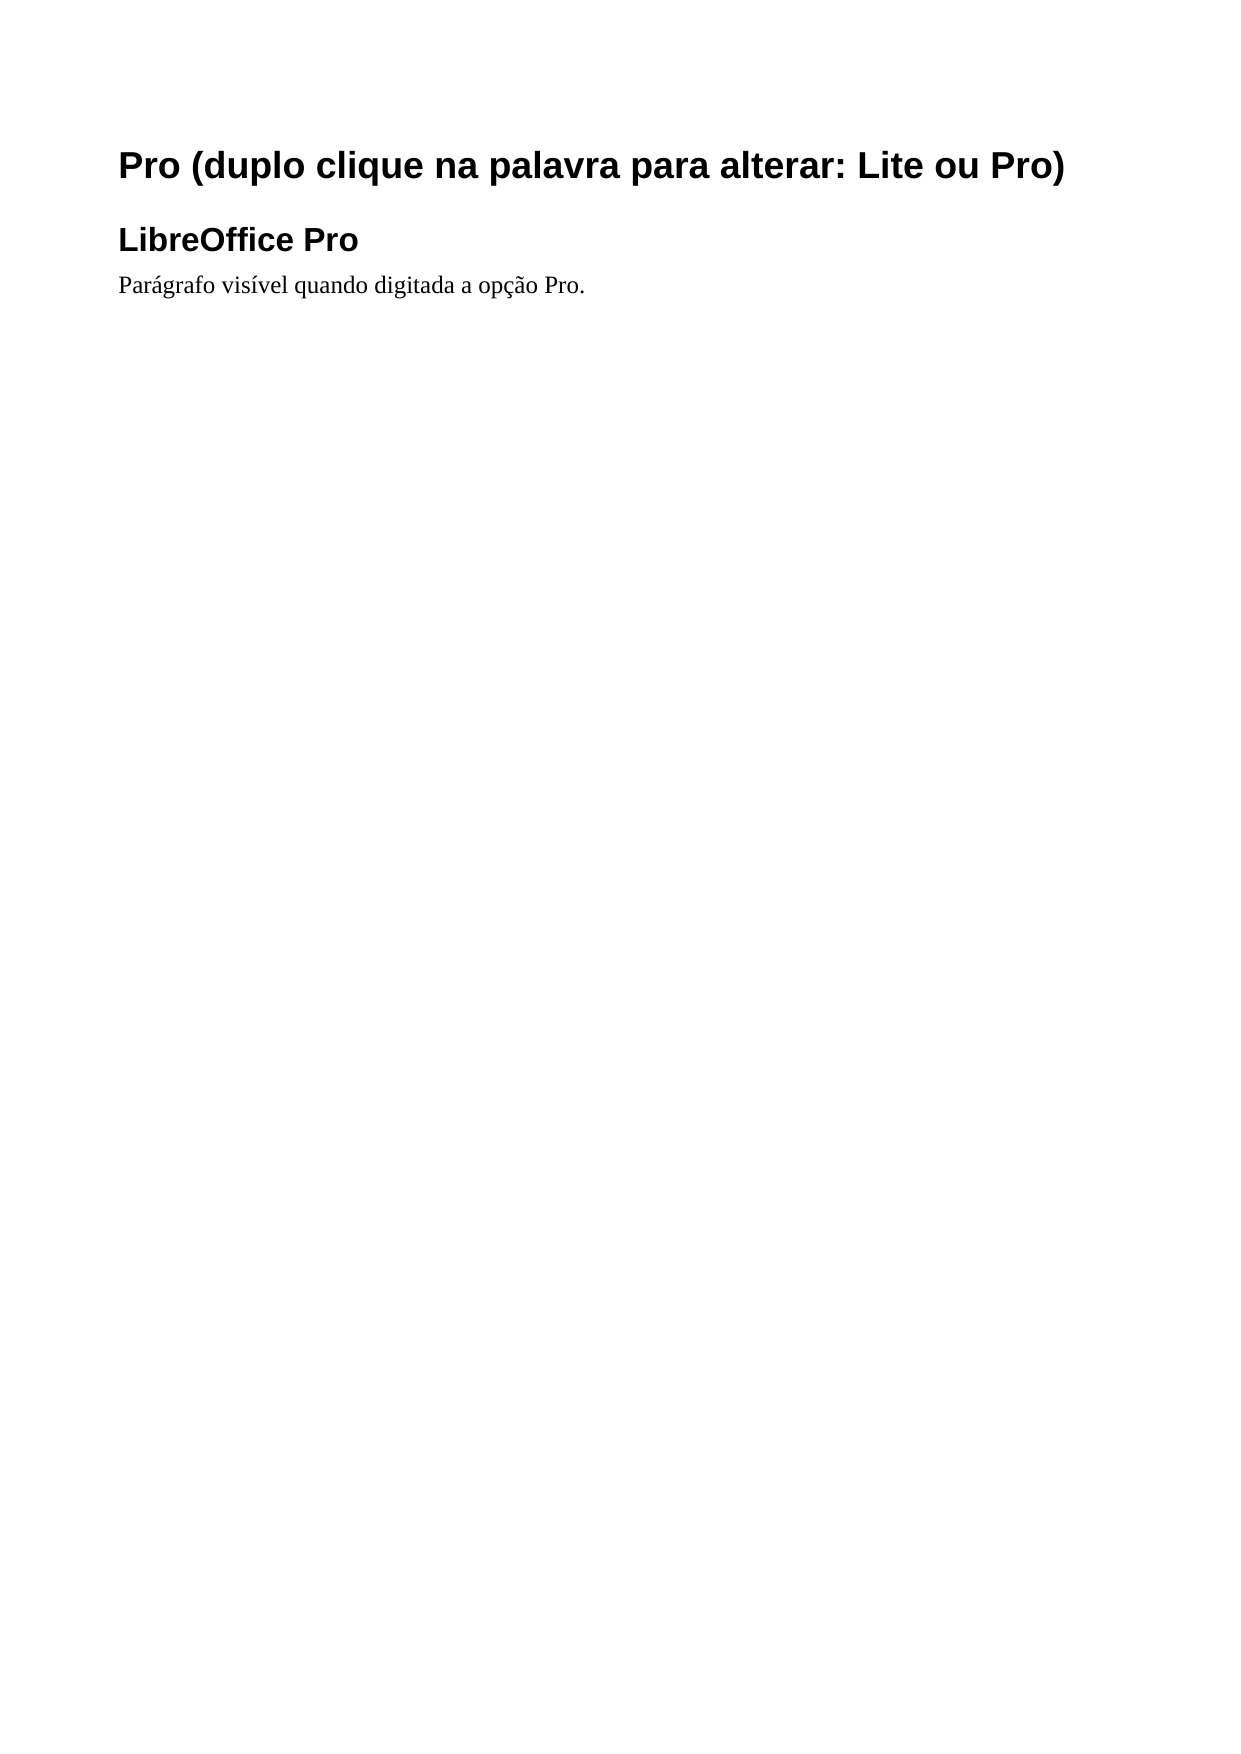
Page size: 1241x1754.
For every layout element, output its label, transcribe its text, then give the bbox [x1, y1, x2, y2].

text Parágrafo visível quando digitada a opção Pro. [118, 271, 1122, 299]
subtitle Pro (duplo clique na palavra para alterar: Lite ou Pro) [118, 143, 1122, 186]
subtitle LibreOffice Pro [118, 219, 1122, 258]
